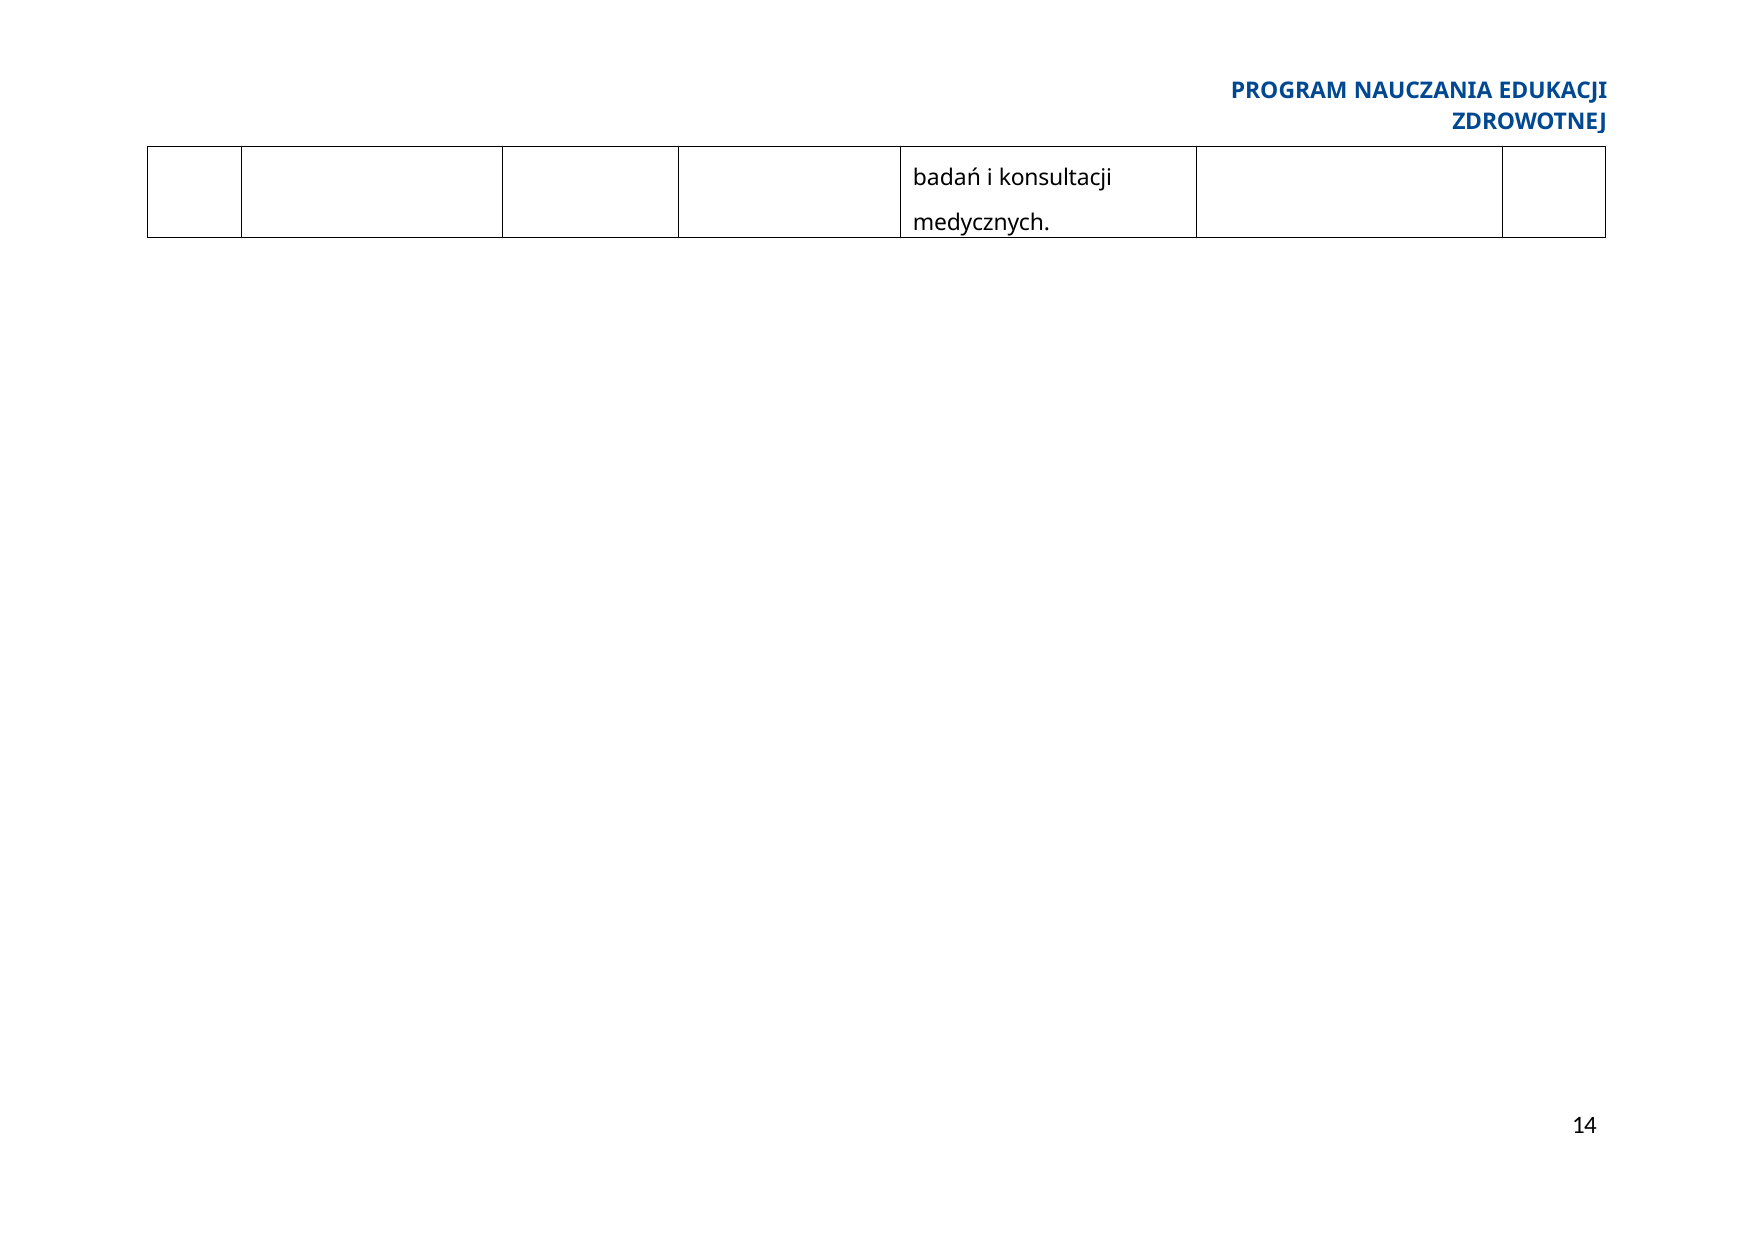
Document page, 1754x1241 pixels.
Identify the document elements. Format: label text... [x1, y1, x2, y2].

table_header [1197, 147, 1502, 237]
table_header [679, 147, 900, 237]
table_header [503, 147, 678, 237]
table_header [242, 147, 502, 237]
table_header badań i konsultacji medycznych. [901, 147, 1196, 237]
table_header [1503, 147, 1605, 237]
table_header [148, 147, 241, 237]
